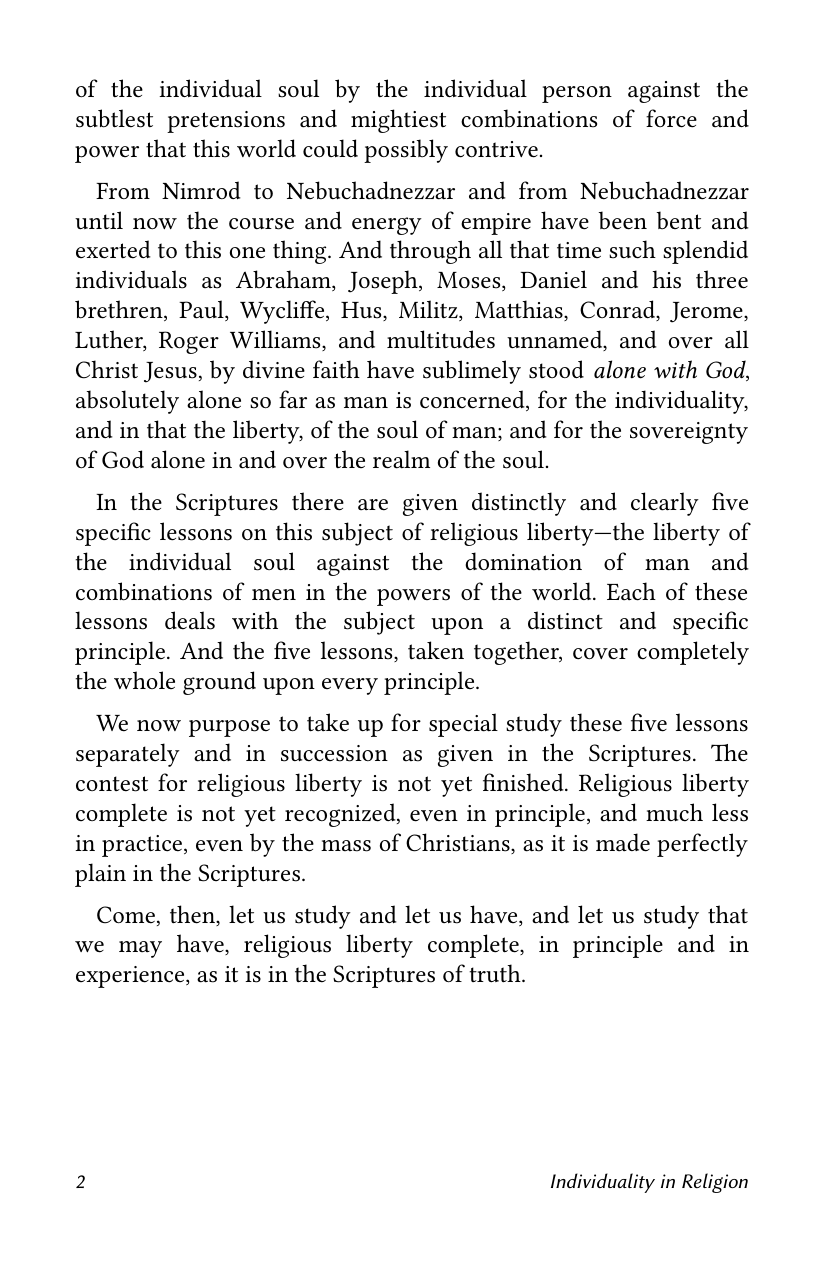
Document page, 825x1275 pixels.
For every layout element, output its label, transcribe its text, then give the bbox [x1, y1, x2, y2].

text of the individual soul by the individual person against the subtlest pretensions and mightiest combinations of force and power that this world could possibly contrive. [75, 75, 750, 163]
text Come, then, let us study and let us have, and let us study that we may have, religious liberty complete, in principle and in experience, as it is in the Scriptures of truth. [75, 901, 750, 989]
text From Nimrod to Nebuchadnezzar and from Nebuchadnezzar until now the course and energy of empire have been bent and exerted to this one thing. And through all that time such splendid individuals as Abraham, Joseph, Moses, Daniel and his three brethren, Paul, Wycliffe, Hus, Militz, Matthias, Conrad, Jerome, Luther, Roger Williams, and multitudes unnamed, and over all Christ Jesus, by divine faith have sublimely stood alone with God, absolutely alone so far as man is concerned, for the individuality, and in that the liberty, of the soul of man; and for the sovereignty of God alone in and over the realm of the soul. [75, 177, 750, 474]
text We now purpose to take up for special study these five lessons separately and in succession as given in the Scriptures. The contest for religious liberty is not yet finished. Religious liberty complete is not yet recognized, even in principle, and much less in practice, even by the mass of Christians, as it is made perfectly plain in the Scriptures. [75, 709, 750, 887]
text In the Scriptures there are given distinctly and clearly five specific lessons on this subject of religious liberty—the liberty of the individual soul against the domination of man and combinations of men in the powers of the world. Each of these lessons deals with the subject upon a distinct and specific principle. And the five lessons, taken together, cover completely the whole ground upon every principle. [75, 488, 750, 696]
